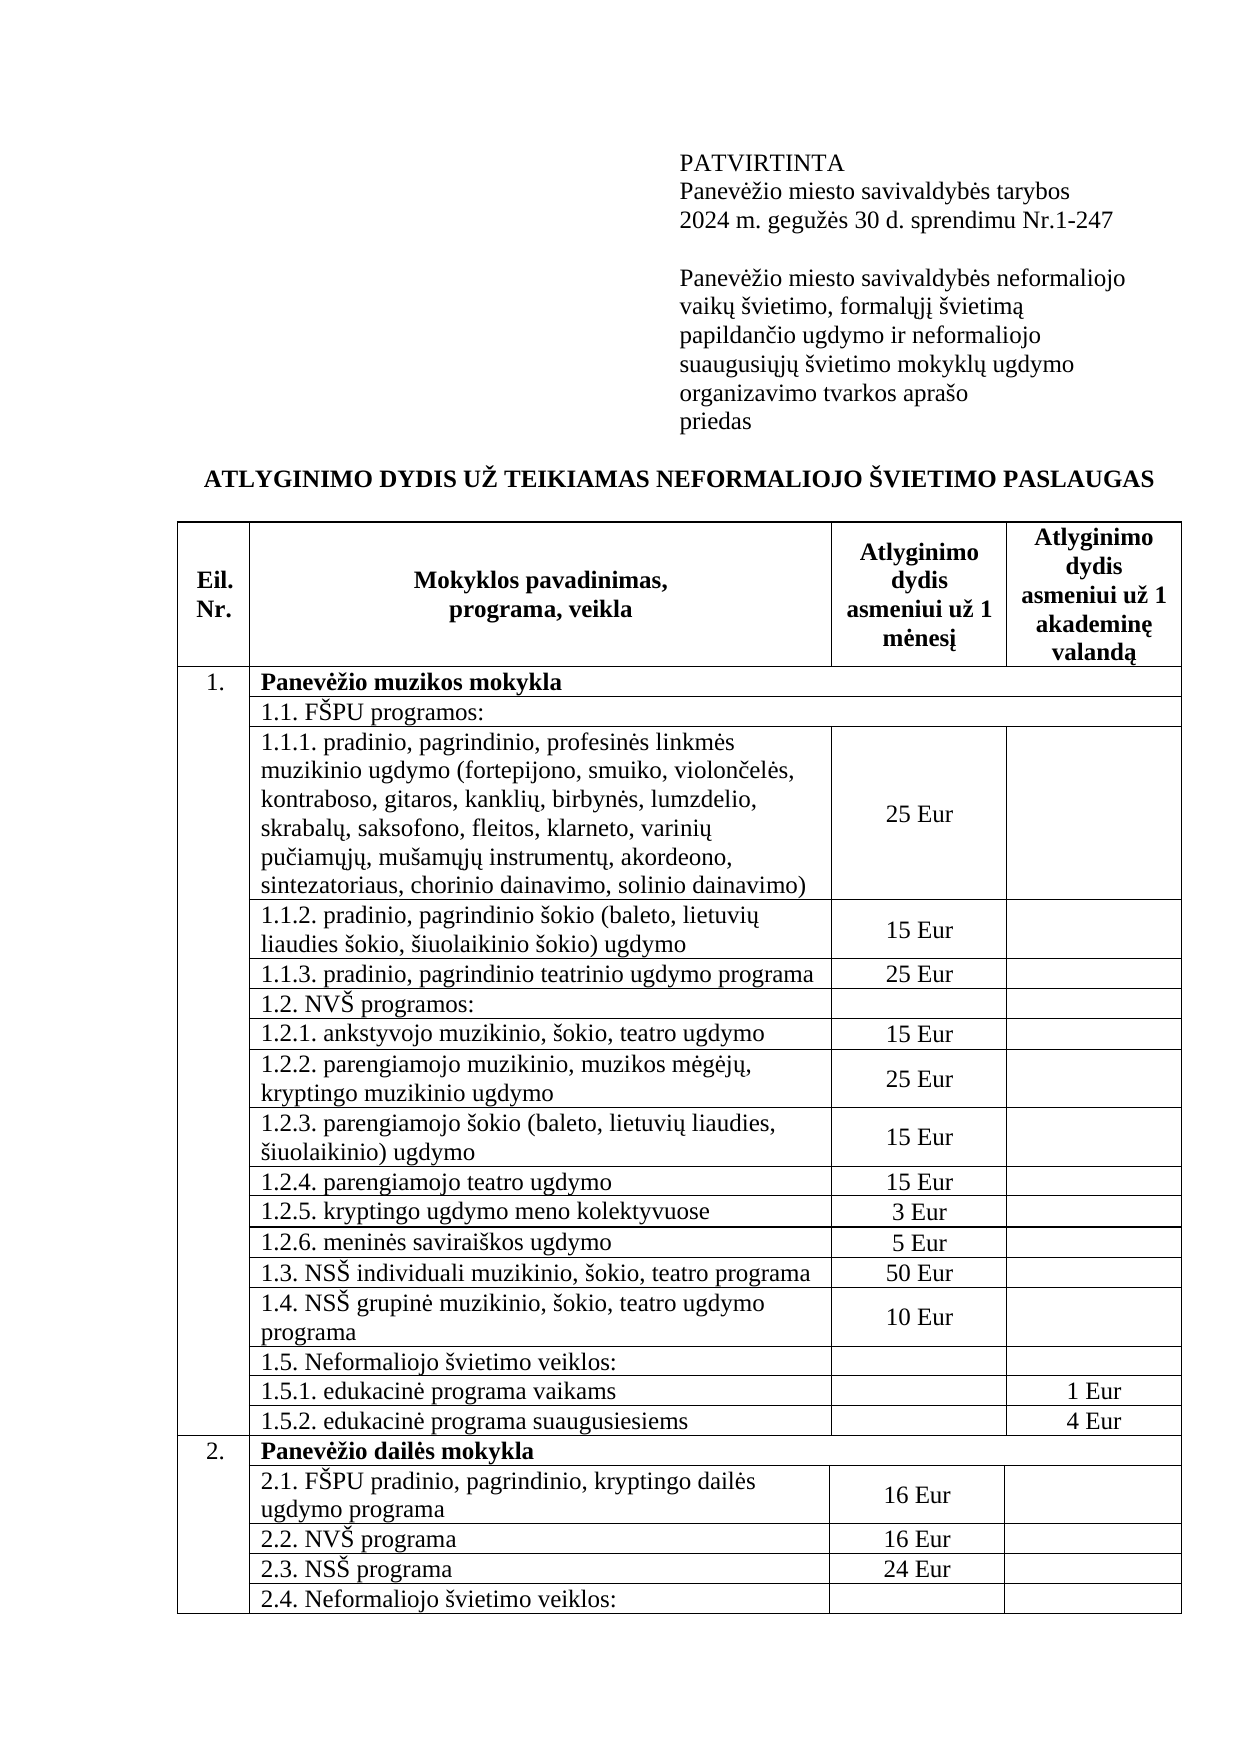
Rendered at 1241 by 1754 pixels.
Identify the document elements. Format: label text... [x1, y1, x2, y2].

table_cell 10 Eur [832, 1288, 1006, 1346]
table_cell [1005, 1554, 1181, 1583]
table_cell [1007, 1167, 1181, 1195]
text Panevėžio miesto savivaldybės neformaliojo [679, 263, 1181, 291]
table_cell [1007, 989, 1181, 1017]
text papildančio ugdymo ir neformaliojo [679, 320, 1181, 349]
table_cell 1.1. FŠPU programos: [250, 697, 1181, 726]
table_cell Panevėžio muzikos mokykla [250, 667, 1181, 696]
table_cell 1.1.2. pradinio, pagrindinio šokio (baleto, lietuvių liaudies šokio, šiuolaikinio šokio) ugdymo [250, 900, 831, 958]
table_cell 16 Eur [830, 1524, 1004, 1553]
table_cell [1007, 727, 1181, 899]
table_header Mokyklos pavadinimas, programa, veikla [250, 523, 831, 666]
table_cell [1007, 1258, 1181, 1287]
text 2024 m. gegužės 30 d. sprendimu Nr.1-247 [679, 205, 1181, 234]
table_cell 5 Eur [832, 1228, 1006, 1257]
table_cell 1.2.4. parengiamojo teatro ugdymo [250, 1167, 831, 1195]
table_cell 1. [178, 667, 249, 1435]
table_cell 25 Eur [832, 959, 1006, 988]
table_cell 1.2.5. kryptingo ugdymo meno kolektyvuose [250, 1196, 831, 1226]
table_cell 4 Eur [1007, 1406, 1181, 1435]
table_cell 1.1.1. pradinio, pagrindinio, profesinės linkmės muzikinio ugdymo (fortepijono, smuiko, violončelės, kontraboso, gitaros, kanklių, birbynės, lumzdelio, skrabalų, saksofono, fleitos, klarneto, varinių pučiamųjų, mušamųjų instrumentų, akordeono, sintezatoriaus, chorinio dainavimo, solinio dainavimo) [250, 727, 831, 899]
table_cell [1005, 1524, 1181, 1553]
table_cell 1.3. NSŠ individuali muzikinio, šokio, teatro programa [250, 1258, 831, 1287]
table_cell 1.1.3. pradinio, pagrindinio teatrinio ugdymo programa [250, 959, 831, 988]
table_header Eil. Nr. [178, 523, 249, 666]
text Panevėžio miesto savivaldybės tarybos [679, 176, 1181, 205]
table_cell [1007, 1108, 1181, 1166]
text priedas [679, 406, 1181, 435]
table_cell [1007, 959, 1181, 988]
table_cell [832, 1406, 1006, 1435]
table_cell 1.2.3. parengiamojo šokio (baleto, lietuvių liaudies, šiuolaikinio) ugdymo [250, 1108, 831, 1166]
table_cell [1007, 1228, 1181, 1257]
table_cell [1007, 1019, 1181, 1048]
table_cell 1.2. NVŠ programos: [250, 989, 831, 1017]
table_cell 2.2. NVŠ programa [250, 1524, 829, 1553]
table_cell [832, 1347, 1006, 1375]
table_cell 15 Eur [832, 1167, 1006, 1195]
table_cell 2.3. NSŠ programa [250, 1554, 829, 1583]
table_cell [832, 989, 1006, 1017]
table_cell 15 Eur [832, 1108, 1006, 1166]
table_cell [1007, 900, 1181, 958]
table_cell [1005, 1466, 1181, 1523]
text suaugusiųjų švietimo mokyklų ugdymo [679, 349, 1181, 378]
table_cell 15 Eur [832, 1019, 1006, 1048]
table_cell 1.2.6. meninės saviraiškos ugdymo [250, 1228, 831, 1257]
table_cell [1005, 1584, 1181, 1613]
table_cell [832, 1376, 1006, 1405]
table_cell 1.4. NSŠ grupinė muzikinio, šokio, teatro ugdymo programa [250, 1288, 831, 1346]
text organizavimo tvarkos aprašo [679, 378, 1181, 406]
table_cell 50 Eur [832, 1258, 1006, 1287]
table_cell [830, 1584, 1004, 1613]
table_cell 1.5.1. edukacinė programa vaikams [250, 1376, 831, 1405]
table_cell [1007, 1196, 1181, 1226]
table_cell [1007, 1347, 1181, 1375]
table_cell [1007, 1050, 1181, 1107]
table_cell 2. [178, 1436, 249, 1613]
table_cell 2.4. Neformaliojo švietimo veiklos: [250, 1584, 829, 1613]
table_cell 1.2.1. ankstyvojo muzikinio, šokio, teatro ugdymo [250, 1019, 831, 1048]
table_cell 2.1. FŠPU pradinio, pagrindinio, kryptingo dailės ugdymo programa [250, 1466, 829, 1523]
text PATVIRTINTA [679, 148, 1181, 176]
table_header Atlyginimo dydis asmeniui už 1 akademinę valandą [1007, 523, 1181, 666]
table_cell 1 Eur [1007, 1376, 1181, 1405]
table_cell 24 Eur [830, 1554, 1004, 1583]
table_header Atlyginimo dydis asmeniui už 1 mėnesį [832, 523, 1006, 666]
table_cell [1007, 1288, 1181, 1346]
table_cell 3 Eur [832, 1196, 1006, 1226]
table_cell 25 Eur [832, 1050, 1006, 1107]
table_cell 1.5.2. edukacinė programa suaugusiesiems [250, 1406, 831, 1435]
table_cell 16 Eur [830, 1466, 1004, 1523]
text ATLYGINIMO DYDIS UŽ TEIKIAMAS NEFORMALIOJO ŠVIETIMO PASLAUGAS [177, 464, 1181, 493]
text vaikų švietimo, formalųjį švietimą [679, 291, 1181, 320]
table_cell 1.2.2. parengiamojo muzikinio, muzikos mėgėjų, kryptingo muzikinio ugdymo [250, 1050, 831, 1107]
table_cell 1.5. Neformaliojo švietimo veiklos: [250, 1347, 831, 1375]
table_cell 15 Eur [832, 900, 1006, 958]
table_cell Panevėžio dailės mokykla [250, 1436, 1181, 1465]
table_cell 25 Eur [832, 727, 1006, 899]
